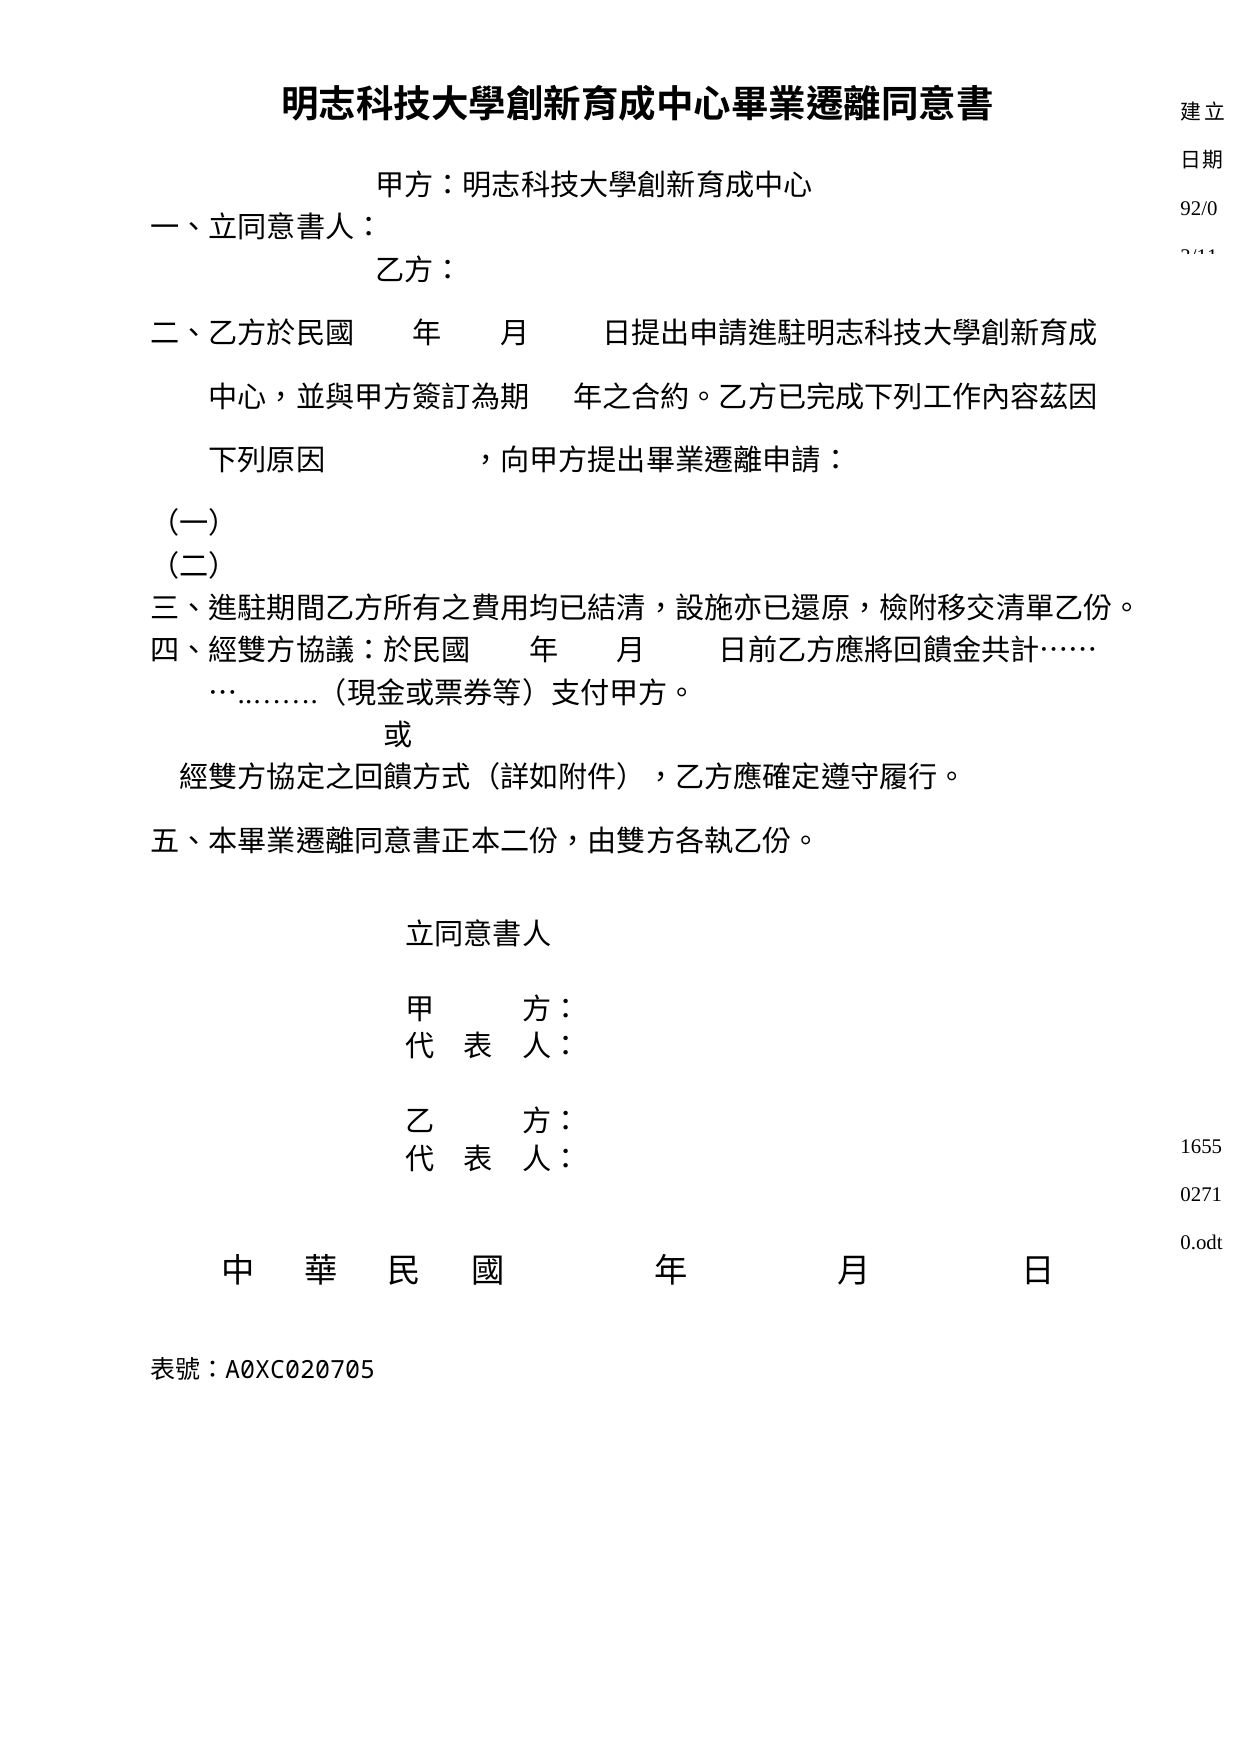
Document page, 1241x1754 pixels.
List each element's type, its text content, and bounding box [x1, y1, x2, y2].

text 甲方：明志科技大學創新育成中心 [150, 162, 1125, 204]
text 或 [150, 711, 1125, 754]
text 四、經雙方協議：於民國 年 月 日前乙方應將回饋金共計………..…….（現金或票券等）支付甲方。 [150, 627, 1125, 711]
text 中 華 民 國 年 月 日 [150, 1244, 1125, 1292]
text 代 表 人： [150, 1139, 1125, 1177]
text [1165, 1108, 1240, 1370]
text 建立日期:92/03/11 [1180, 81, 1225, 254]
text （二） [150, 542, 1125, 584]
text 立同意書人 [150, 914, 1125, 952]
text A0XC020005.doc [1180, 1115, 1225, 1259]
text （一） [150, 500, 1125, 542]
text 經雙方協定之回饋方式（詳如附件），乙方應確定遵守履行。 [150, 754, 1125, 796]
text 一、立同意書人： [150, 204, 1125, 246]
text 二、乙方於民國 年 月 日提出申請進駐明志科技大學創新育成中心，並與甲方簽訂為期 年之合約。乙方已完成下列工作內容茲因下列原因 ，向甲方提出畢業遷離申請： [150, 310, 1125, 479]
text 甲 方： [150, 989, 1125, 1027]
text 代 表 人： [150, 1027, 1125, 1064]
text 乙方： [150, 246, 1125, 288]
text 乙 方： [150, 1102, 1125, 1139]
text 表號：A0XC020705 [150, 1340, 1125, 1388]
text 三、進駐期間乙方所有之費用均已結清，設施亦已還原，檢附移交清單乙份。 [150, 584, 1125, 627]
text 五、本畢業遷離同意書正本二份，由雙方各執乙份。 [150, 817, 1125, 859]
text 明志科技大學創新育成中心畢業遷離同意書 [150, 74, 1125, 128]
text 明志科技大學創新育成中心畢業遷離同意書 [1165, 74, 1240, 261]
